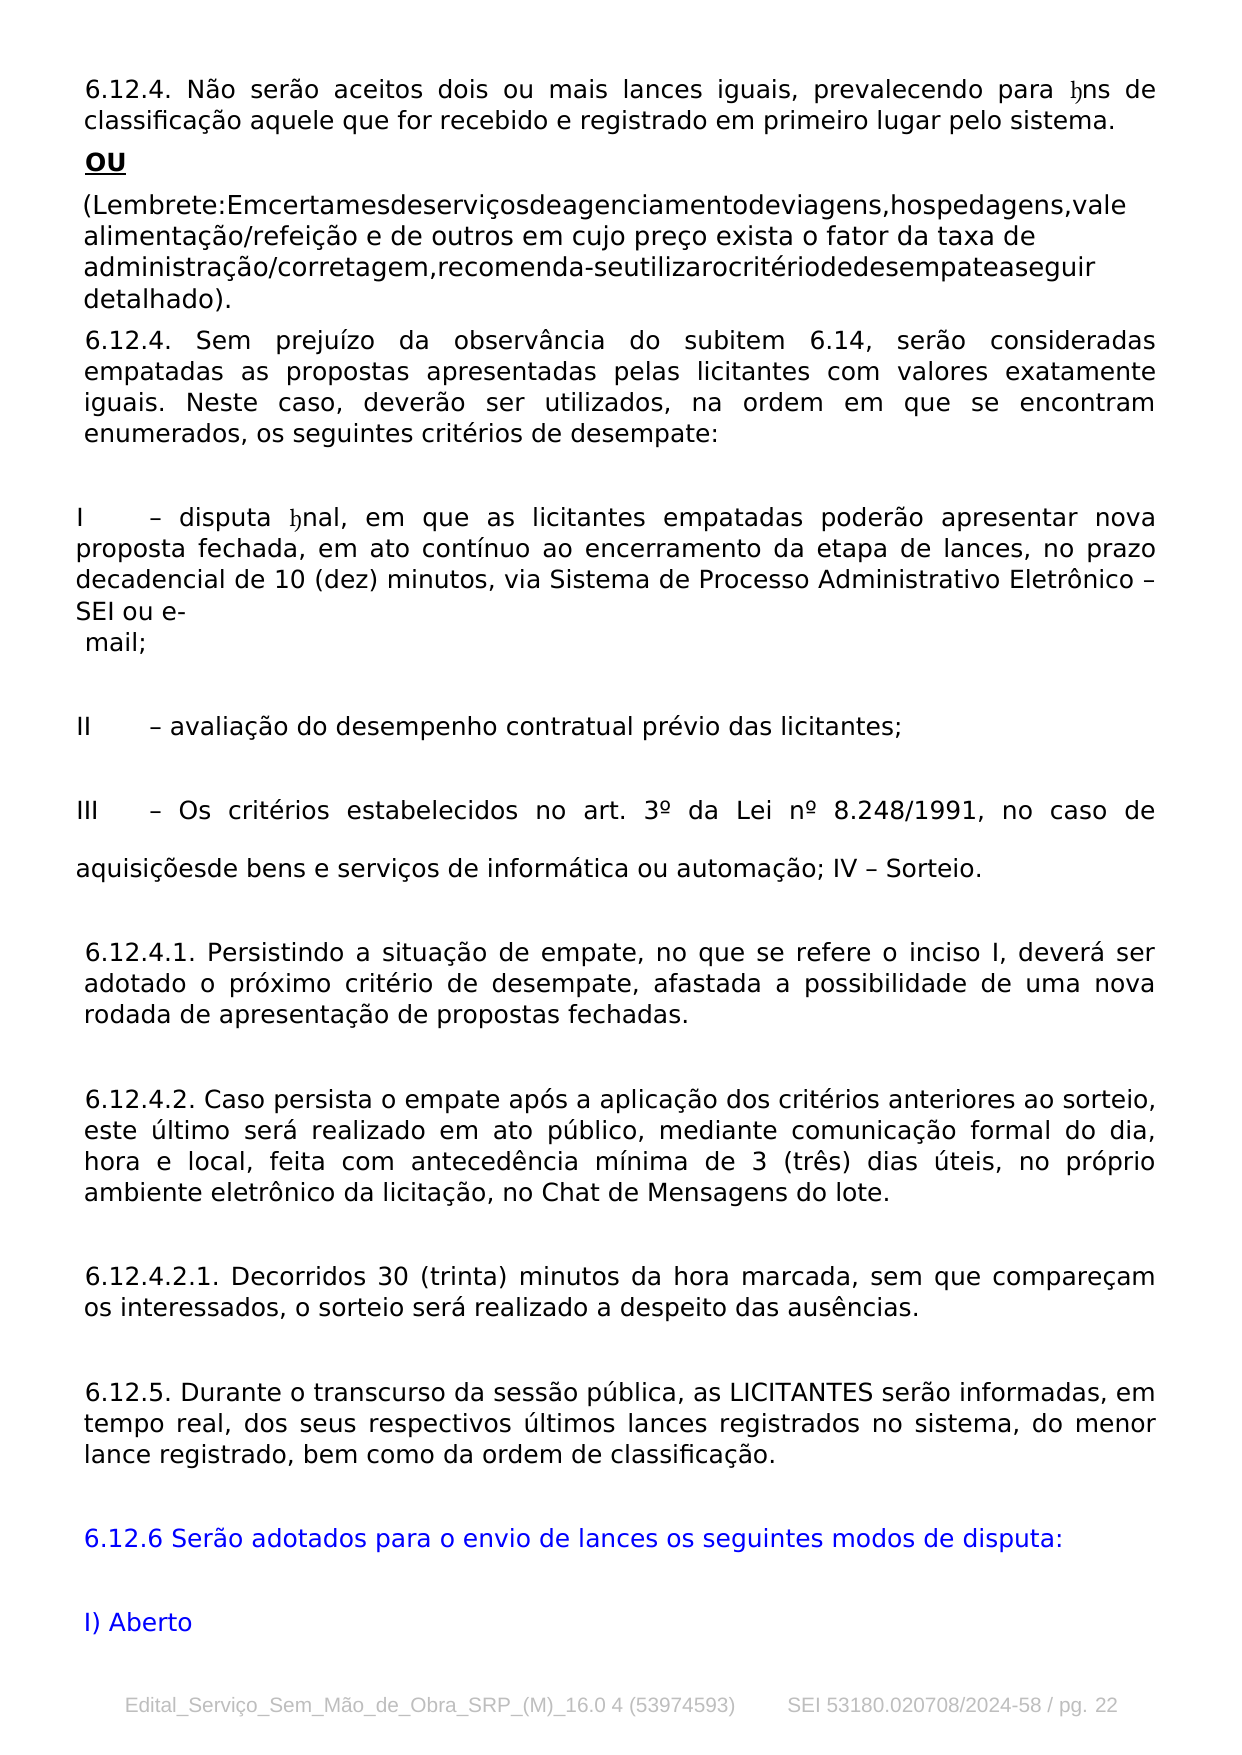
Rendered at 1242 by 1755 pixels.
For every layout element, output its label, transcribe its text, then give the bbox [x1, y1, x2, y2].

text mail; [84, 628, 1157, 657]
text 6.12.5. Durante o transcurso da sessão pública, as LICITANTES serão informadas, em tempo real, dos seus respectivos últimos lances registrados no sistema, do menor lance registrado, bem como da ordem de classificação. [84, 1378, 1157, 1469]
text 6.12.4.2.1. Decorridos 30 (trinta) minutos da hora marcada, sem que compareçam os interessados, o sorteio será realizado a despeito das ausências. [84, 1262, 1157, 1323]
text (Lembrete:Emcertamesdeserviçosdeagenciamentodeviagens,hospedagens,vale alimentação/refeição e de outros em cujo preço exista o fator da taxa de administração/corretagem,recomenda-seutilizarocritériodedesempateaseguir detalhado). [82, 190, 1166, 314]
list – disputa nal, em que as licitantes empatadas poderão apresentar nova proposta fechada, em ato contínuo ao encerramento da etapa de lances, no prazo decadencial de 10 (dez) minutos, via Sistema de Processo Administrativo Eletrônico – SEI ou e- [75, 503, 1157, 626]
text I) Aberto [84, 1608, 1158, 1638]
text 6.12.4.2. Caso persista o empate após a aplicação dos critérios anteriores ao sorteio, este último será realizado em ato público, mediante comunicação formal do dia, hora e local, feita com antecedência mínima de 3 (três) dias úteis, no próprio ambiente eletrônico da licitação, no Chat de Mensagens do lote. [84, 1085, 1157, 1207]
text 6.12.4. Não serão aceitos dois ou mais lances iguais, prevalecendo para ns de classificação aquele que for recebido e registrado em primeiro lugar pelo sistema. [84, 75, 1157, 135]
list – avaliação do desempenho contratual prévio das licitantes; [75, 712, 1157, 741]
list – Os critérios estabelecidos no art. 3º da Lei nº 8.248/1991, no caso de aquisiçõesde bens e serviços de informática ou automação; IV – Sorteio. [75, 796, 1157, 883]
text 6.12.6 Serão adotados para o envio de lances os seguintes modos de disputa: [84, 1524, 1158, 1553]
text 6.12.4. Sem prejuízo da observância do subitem 6.14, serão consideradas empatadas as propostas apresentadas pelas licitantes com valores exatamente iguais. Neste caso, deverão ser utilizados, na ordem em que se encontram enumerados, os seguintes critérios de desempate: [84, 326, 1157, 448]
text 6.12.4.1. Persistindo a situação de empate, no que se refere o inciso I, deverá ser adotado o próximo critério de desempate, afastada a possibilidade de uma nova rodada de apresentação de propostas fechadas. [84, 938, 1157, 1030]
subtitle OU [85, 148, 1166, 177]
